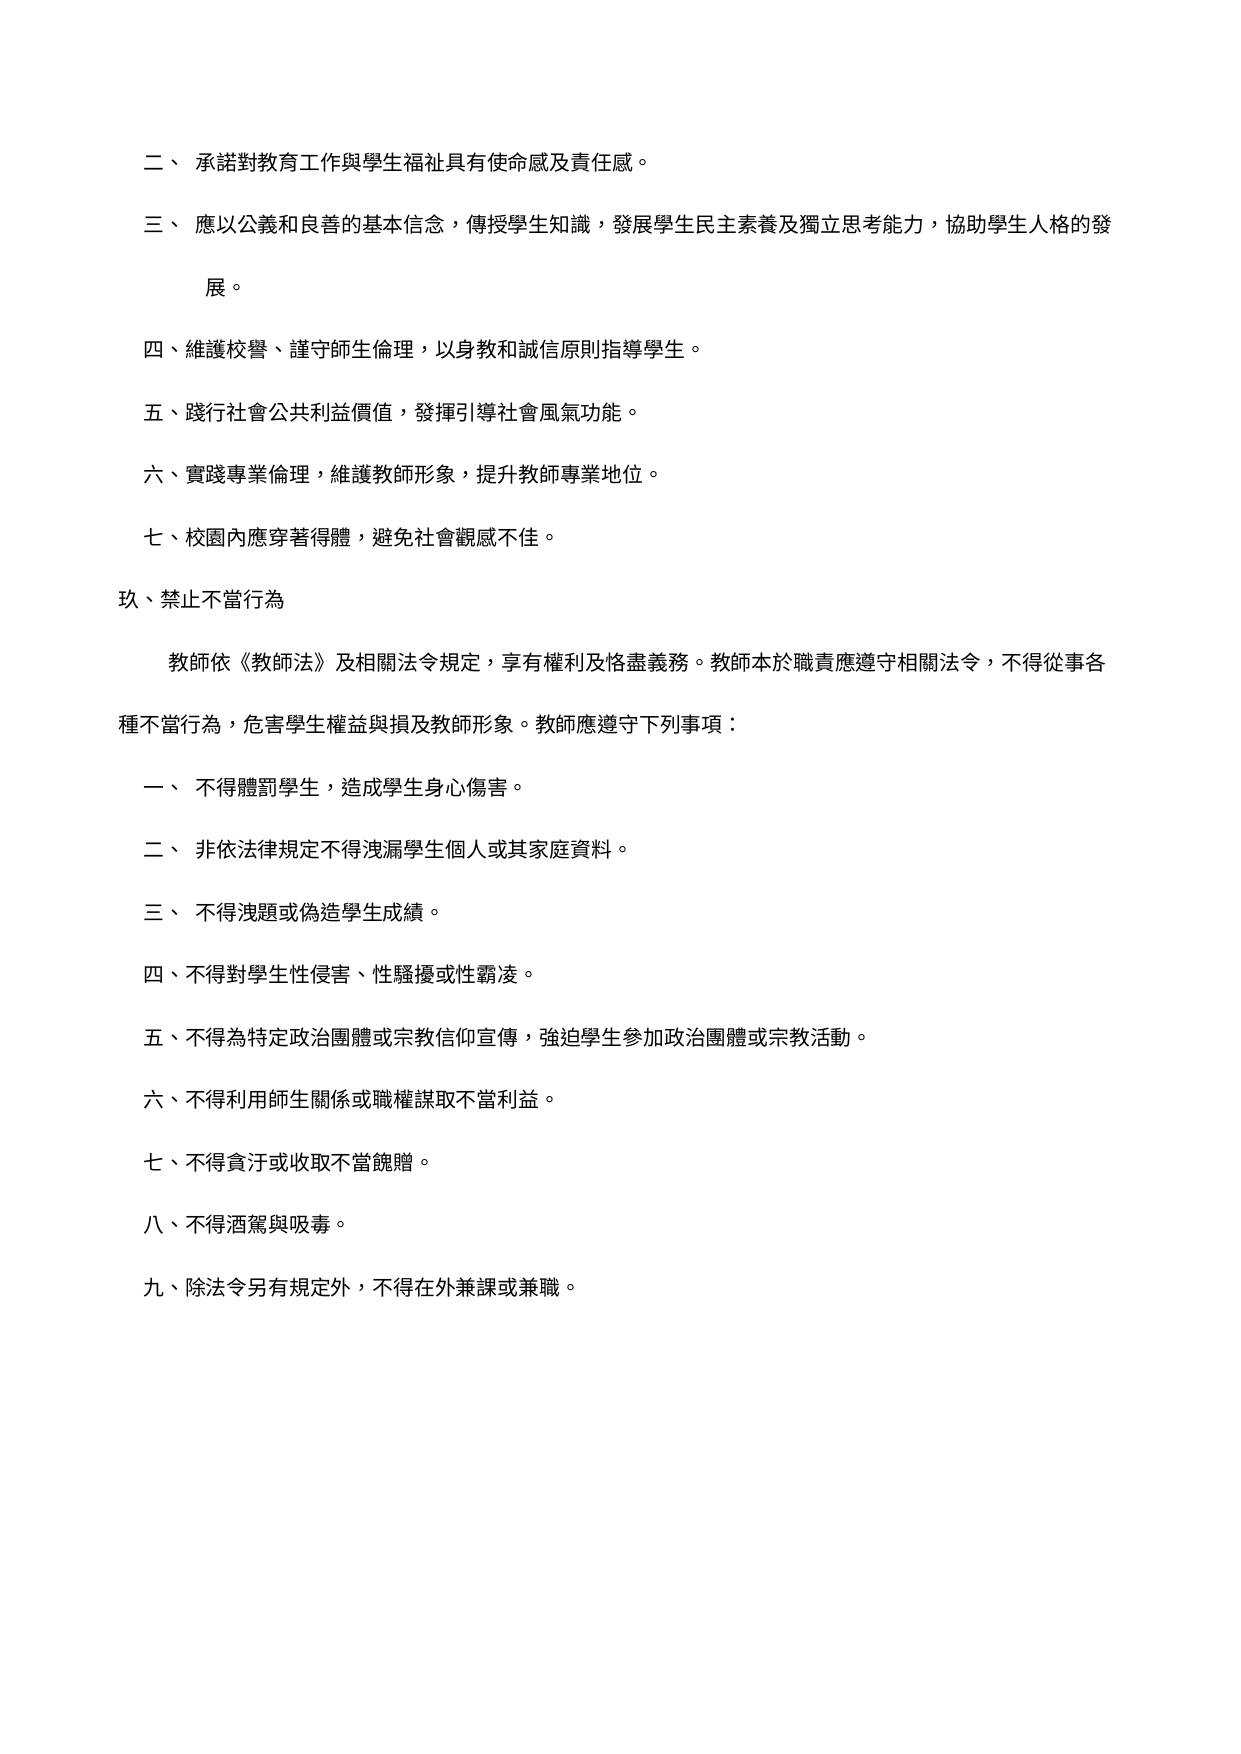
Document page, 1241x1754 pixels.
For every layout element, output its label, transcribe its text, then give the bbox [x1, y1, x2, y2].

text 玖、禁止不當行為 [118, 557, 1122, 619]
text 五、不得為特定政治團體或宗教信仰宣傳，強迫學生參加政治團體或宗教活動。 [143, 994, 1122, 1057]
text 二、 承諾對教育工作與學生福祉具有使命感及責任感。 [143, 119, 1122, 182]
text 教師依《教師法》及相關法令規定，享有權利及恪盡義務。教師本於職責應遵守相關法令，不得從事各種不當行為，危害學生權益與損及教師形象。教師應遵守下列事項： [118, 619, 1122, 744]
text 一、 不得體罰學生，造成學生身心傷害。 [143, 744, 1122, 807]
text 七、校園內應穿著得體，避免社會觀感不佳。 [143, 494, 1122, 557]
text 九、除法令另有規定外，不得在外兼課或兼職。 [143, 1244, 1122, 1307]
text 六、不得利用師生關係或職權謀取不當利益。 [143, 1057, 1122, 1119]
text 三、 不得洩題或偽造學生成績。 [143, 869, 1122, 932]
text 七、不得貪汙或收取不當餽贈。 [143, 1119, 1122, 1182]
text 四、維護校譽、謹守師生倫理，以身教和誠信原則指導學生。 [143, 307, 1122, 369]
text 四、不得對學生性侵害、性騷擾或性霸凌。 [143, 932, 1122, 994]
text 六、實踐專業倫理，維護教師形象，提升教師專業地位。 [143, 432, 1122, 494]
text 展。 [143, 244, 1122, 307]
text 五、踐行社會公共利益價值，發揮引導社會風氣功能。 [143, 369, 1122, 432]
text 三、 應以公義和良善的基本信念，傳授學生知識，發展學生民主素養及獨立思考能力，協助學生人格的發 [143, 182, 1122, 244]
text 二、 非依法律規定不得洩漏學生個人或其家庭資料。 [143, 807, 1122, 869]
text 八、不得酒駕與吸毒。 [143, 1182, 1122, 1244]
